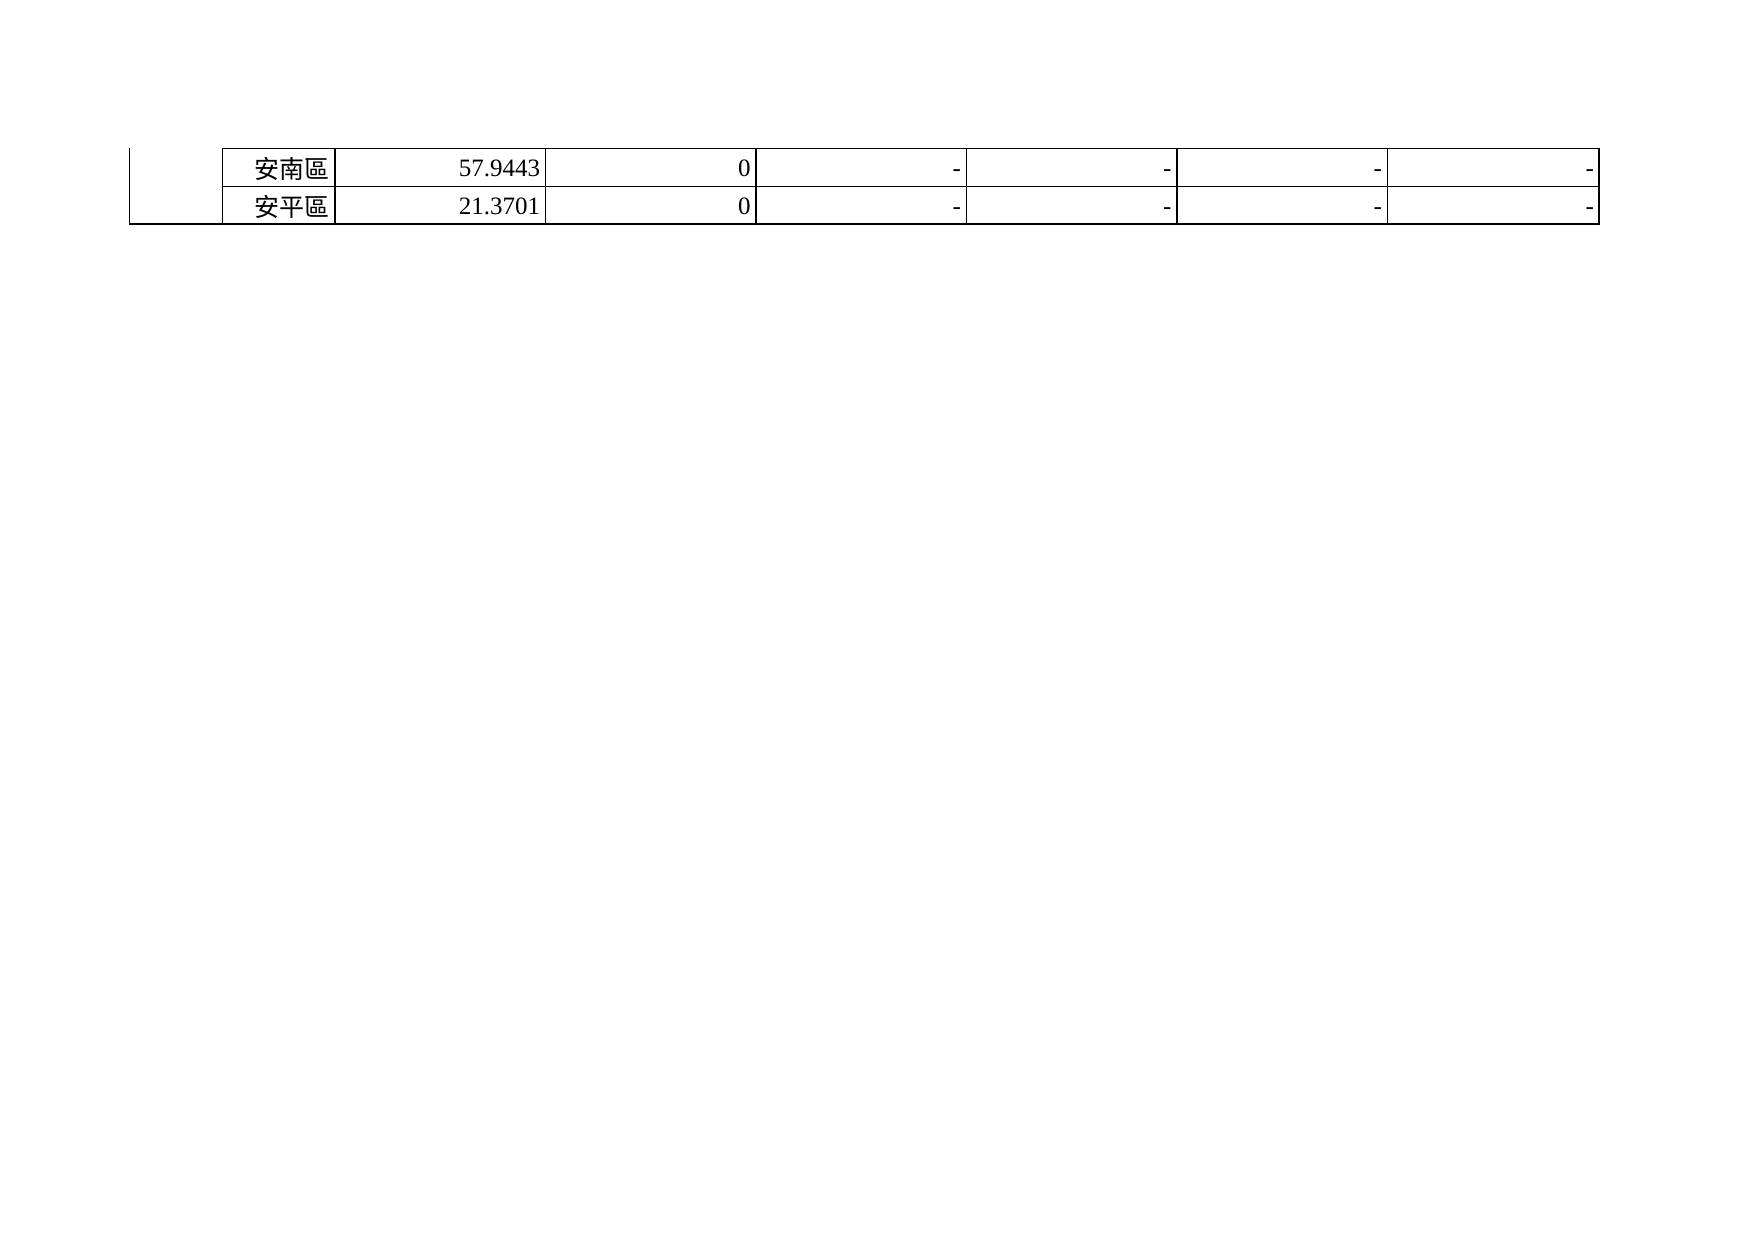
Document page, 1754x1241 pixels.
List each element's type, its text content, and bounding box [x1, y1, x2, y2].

table_cell [130, 148, 222, 186]
table_cell 0 [546, 149, 755, 186]
table_cell - [1178, 149, 1387, 186]
table_cell - [757, 149, 966, 186]
table_cell 安平區 [223, 187, 334, 223]
table_cell [130, 186, 222, 223]
table_cell - [967, 149, 1176, 186]
table_cell 57.9443 [336, 149, 545, 186]
table_cell 21.3701 [336, 187, 545, 223]
table_cell - [1178, 187, 1387, 223]
table_cell - [757, 187, 966, 223]
table_cell 0 [546, 187, 755, 223]
table_cell 安南區 [223, 149, 334, 186]
table_cell - [967, 187, 1176, 223]
table_cell - [1388, 187, 1598, 223]
table_cell - [1388, 149, 1598, 186]
